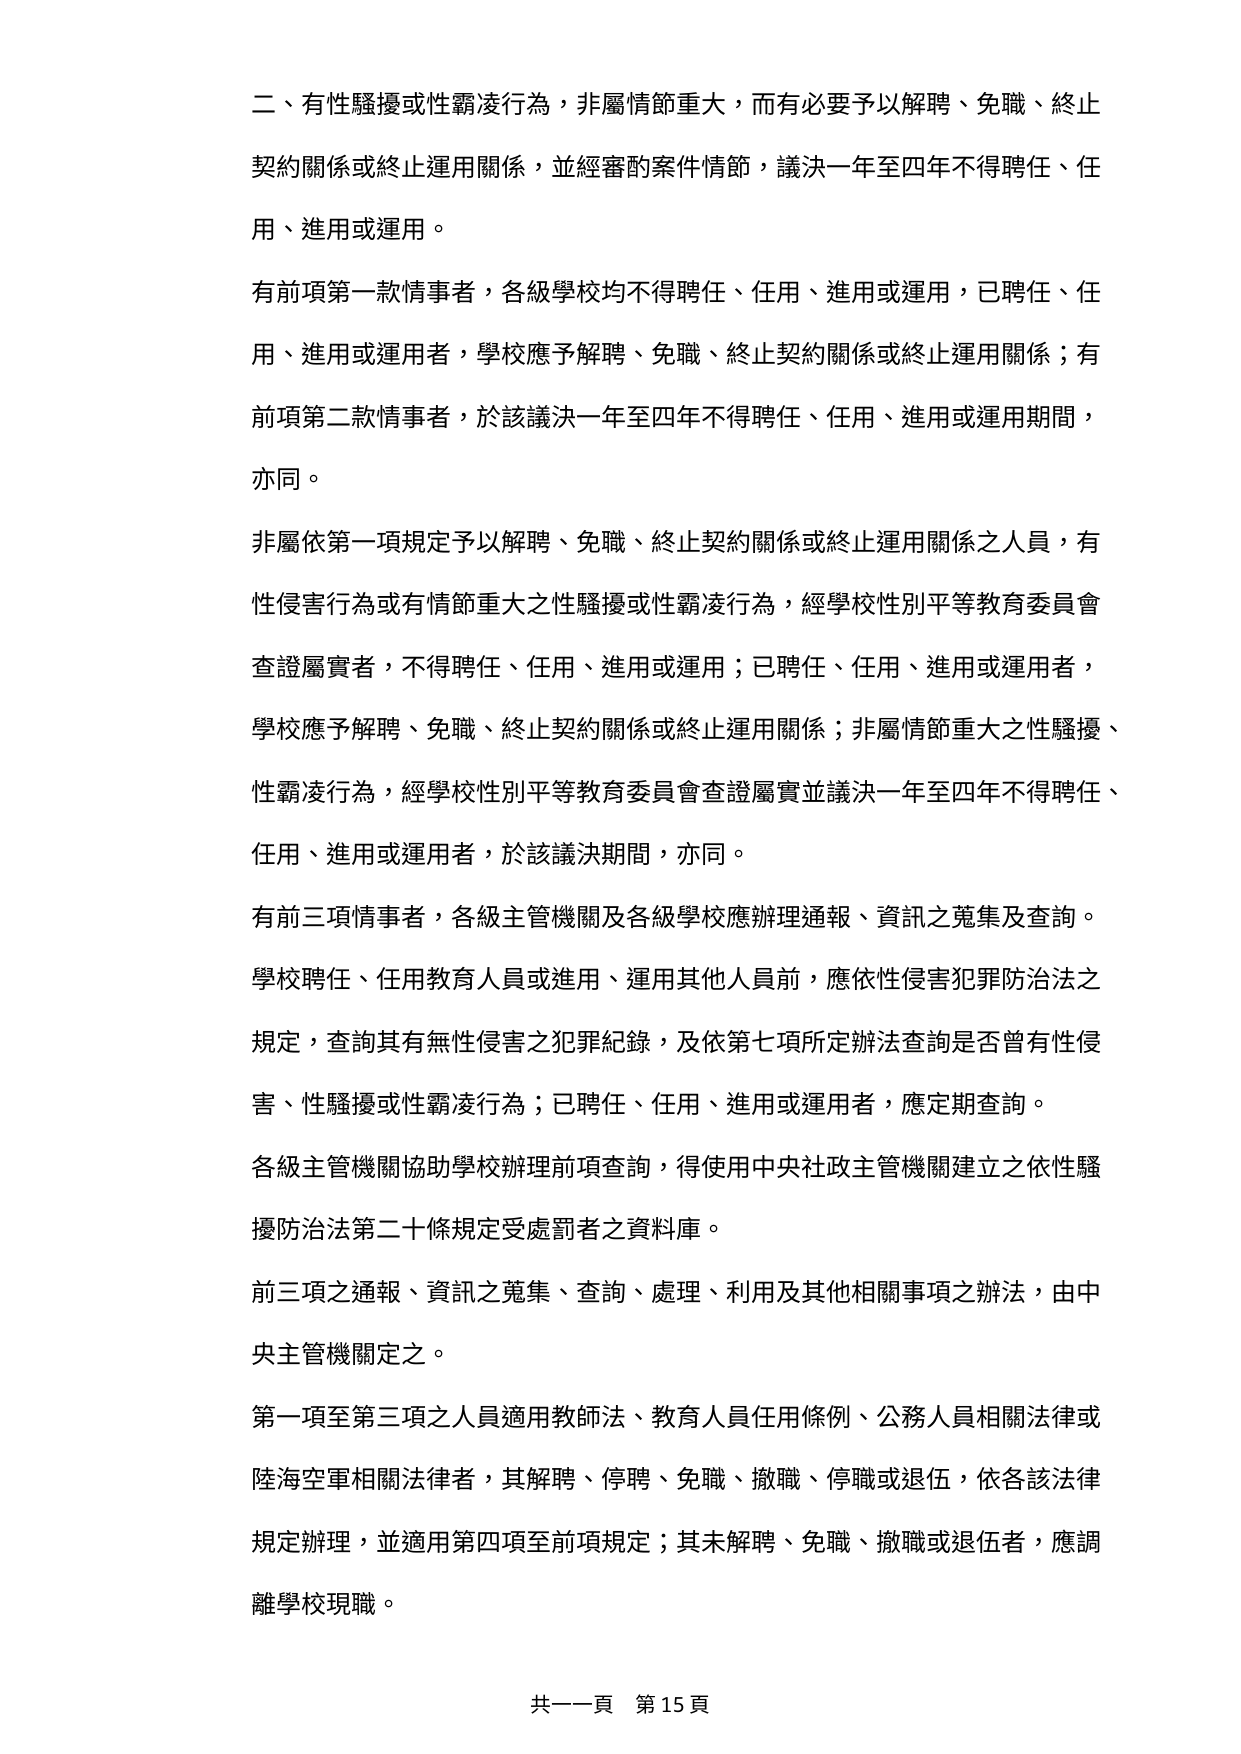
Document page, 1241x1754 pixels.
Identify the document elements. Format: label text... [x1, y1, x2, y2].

text 前三項之通報、資訊之蒐集、查詢、處理、利用及其他相關事項之辦法，由中央主管機關定之。 [251, 1249, 1122, 1374]
text 各級主管機關協助學校辦理前項查詢，得使用中央社政主管機關建立之依性騷擾防治法第二十條規定受處罰者之資料庫。 [251, 1124, 1122, 1249]
text 非屬依第一項規定予以解聘、免職、終止契約關係或終止運用關係之人員，有性侵害行為或有情節重大之性騷擾或性霸凌行為，經學校性別平等教育委員會查證屬實者，不得聘任、任用、進用或運用；已聘任、任用、進用或運用者，學校應予解聘、免職、終止契約關係或終止運用關係；非屬情節重大之性騷擾、性霸凌行為，經學校性別平等教育委員會查證屬實並議決一年至四年不得聘任、任用、進用或運用者，於該議決期間，亦同。 [251, 499, 1122, 874]
text 學校聘任、任用教育人員或進用、運用其他人員前，應依性侵害犯罪防治法之規定，查詢其有無性侵害之犯罪紀錄，及依第七項所定辦法查詢是否曾有性侵害、性騷擾或性霸凌行為；已聘任、任用、進用或運用者，應定期查詢。 [251, 936, 1122, 1124]
text 有前三項情事者，各級主管機關及各級學校應辦理通報、資訊之蒐集及查詢。 [251, 874, 1122, 936]
text 二、有性騷擾或性霸凌行為，非屬情節重大，而有必要予以解聘、免職、終止契約關係或終止運用關係，並經審酌案件情節，議決一年至四年不得聘任、任用、進用或運用。 [251, 61, 1122, 249]
text 有前項第一款情事者，各級學校均不得聘任、任用、進用或運用，已聘任、任用、進用或運用者，學校應予解聘、免職、終止契約關係或終止運用關係；有前項第二款情事者，於該議決一年至四年不得聘任、任用、進用或運用期間，亦同。 [251, 249, 1122, 499]
text 第一項至第三項之人員適用教師法、教育人員任用條例、公務人員相關法律或陸海空軍相關法律者，其解聘、停聘、免職、撤職、停職或退伍，依各該法律規定辦理，並適用第四項至前項規定；其未解聘、免職、撤職或退伍者，應調離學校現職。 [251, 1374, 1122, 1624]
